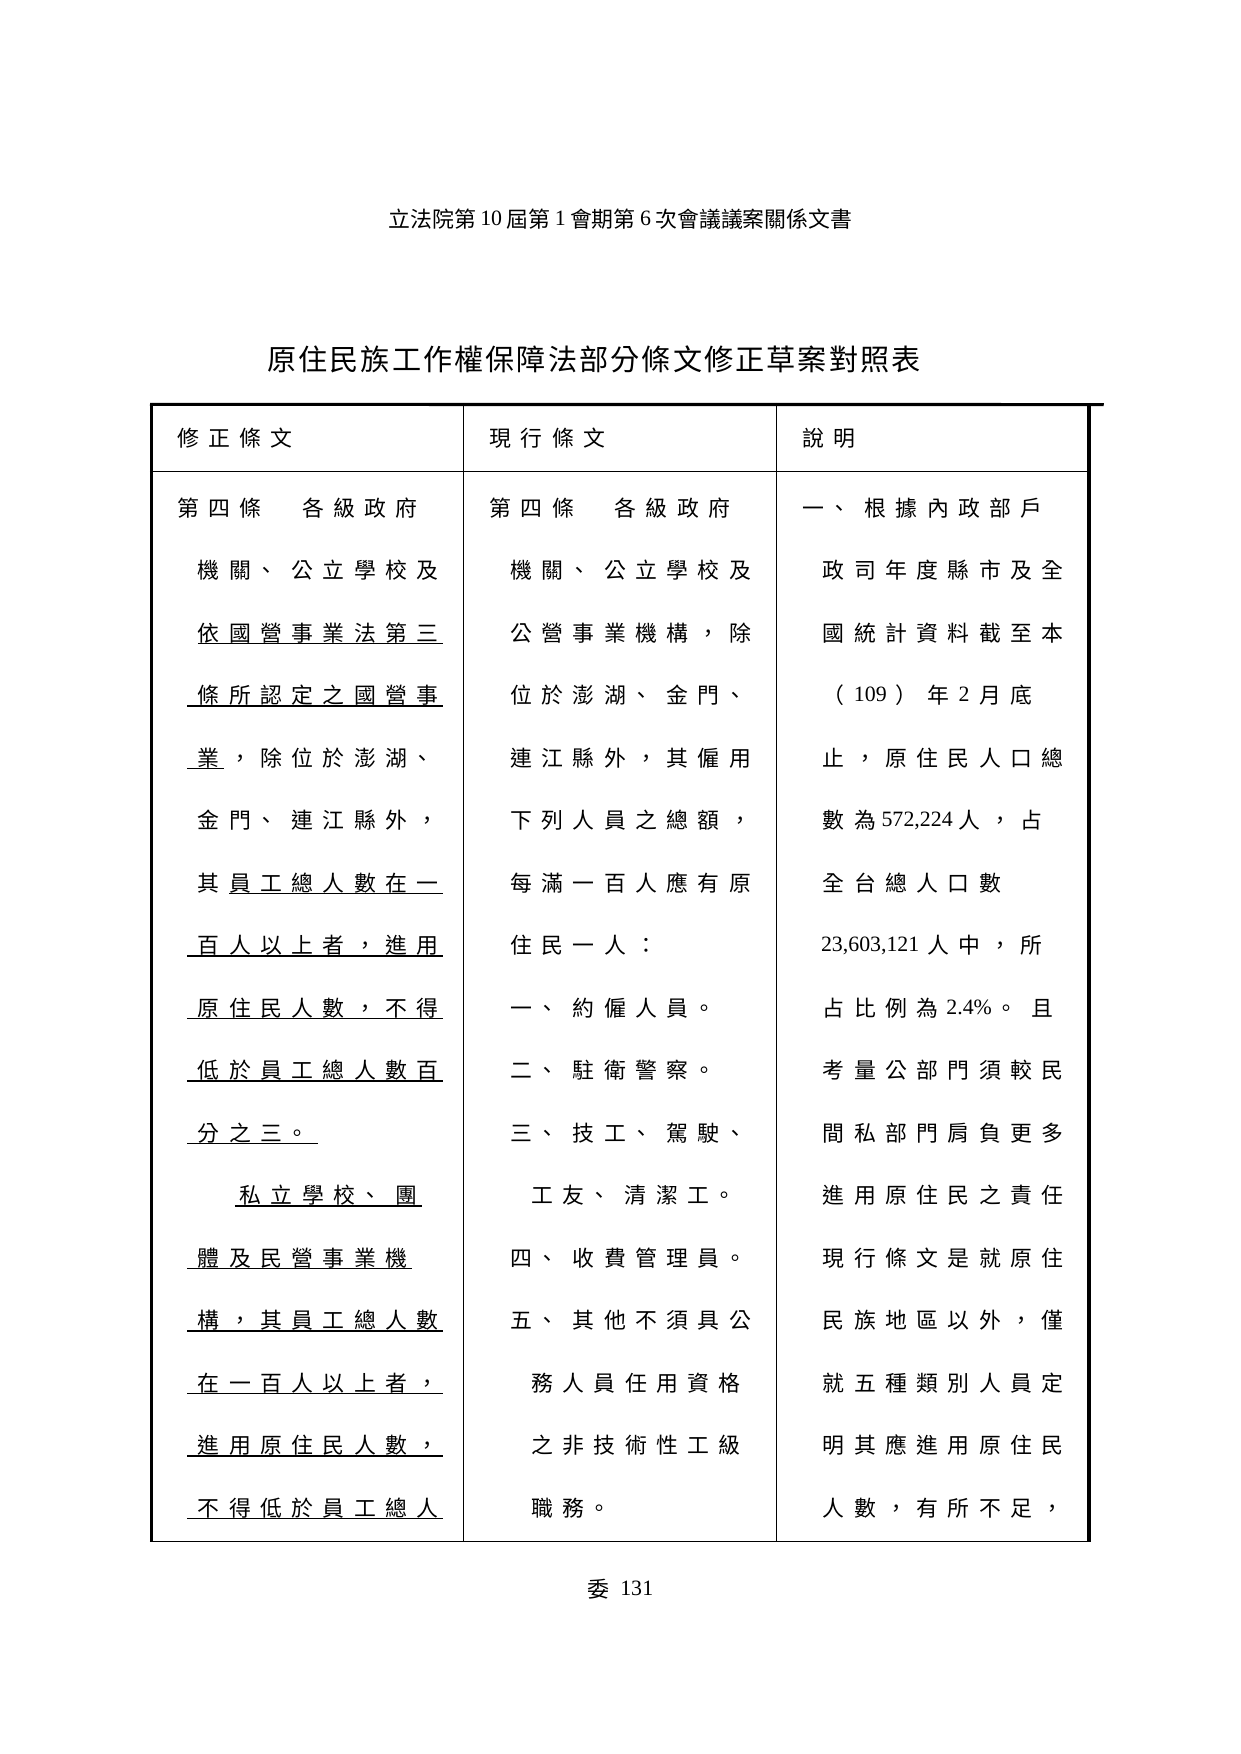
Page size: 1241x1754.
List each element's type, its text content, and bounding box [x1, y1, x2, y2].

table_cell 說明 [777, 407, 1087, 471]
table_cell 一、根據內政部戶政司年度縣市及全國統計資料截至本（109）年2月底止，原住民人口總數為572,224人，占全台總人口數23,603,121人中，所占比例為2.4%。且考量公部門須較民間私部門肩負更多進用原住民之責任現行條文是就原住民族地區以外，僅就五種類別人員定明其應進用原住民人數，有所不足， [777, 472, 1087, 1541]
table_cell 現行條文 [464, 407, 776, 471]
table_cell 第四條 各級政府機關、公立學校及依國營事業法第三條所認定之國營事業，除位於澎湖、金門、連江縣外，其員工總人數在一百人以上者，進用原住民人數，不得低於員工總人數百分之三。 私立學校、團體及民營事業機構，其員工總人數在一百人以上者，進用原住民人數，不得低於員工總人 [153, 472, 463, 1541]
table_header 原住民族工作權保障法部分條文修正草案對照表 [151, 313, 1089, 403]
table_cell 第四條 各級政府機關、公立學校及公營事業機構，除位於澎湖、金門、連江縣外，其僱用下列人員之總額，每滿一百人應有原住民一人： 一、約僱人員。 二、駐衛警察。 三、技工、駕駛、工友、清潔工。 四、收費管理員。 五、其他不須具公務人員任用資格之非技術性工級職務。 [464, 472, 776, 1541]
table_cell 修正條文 [153, 406, 463, 471]
